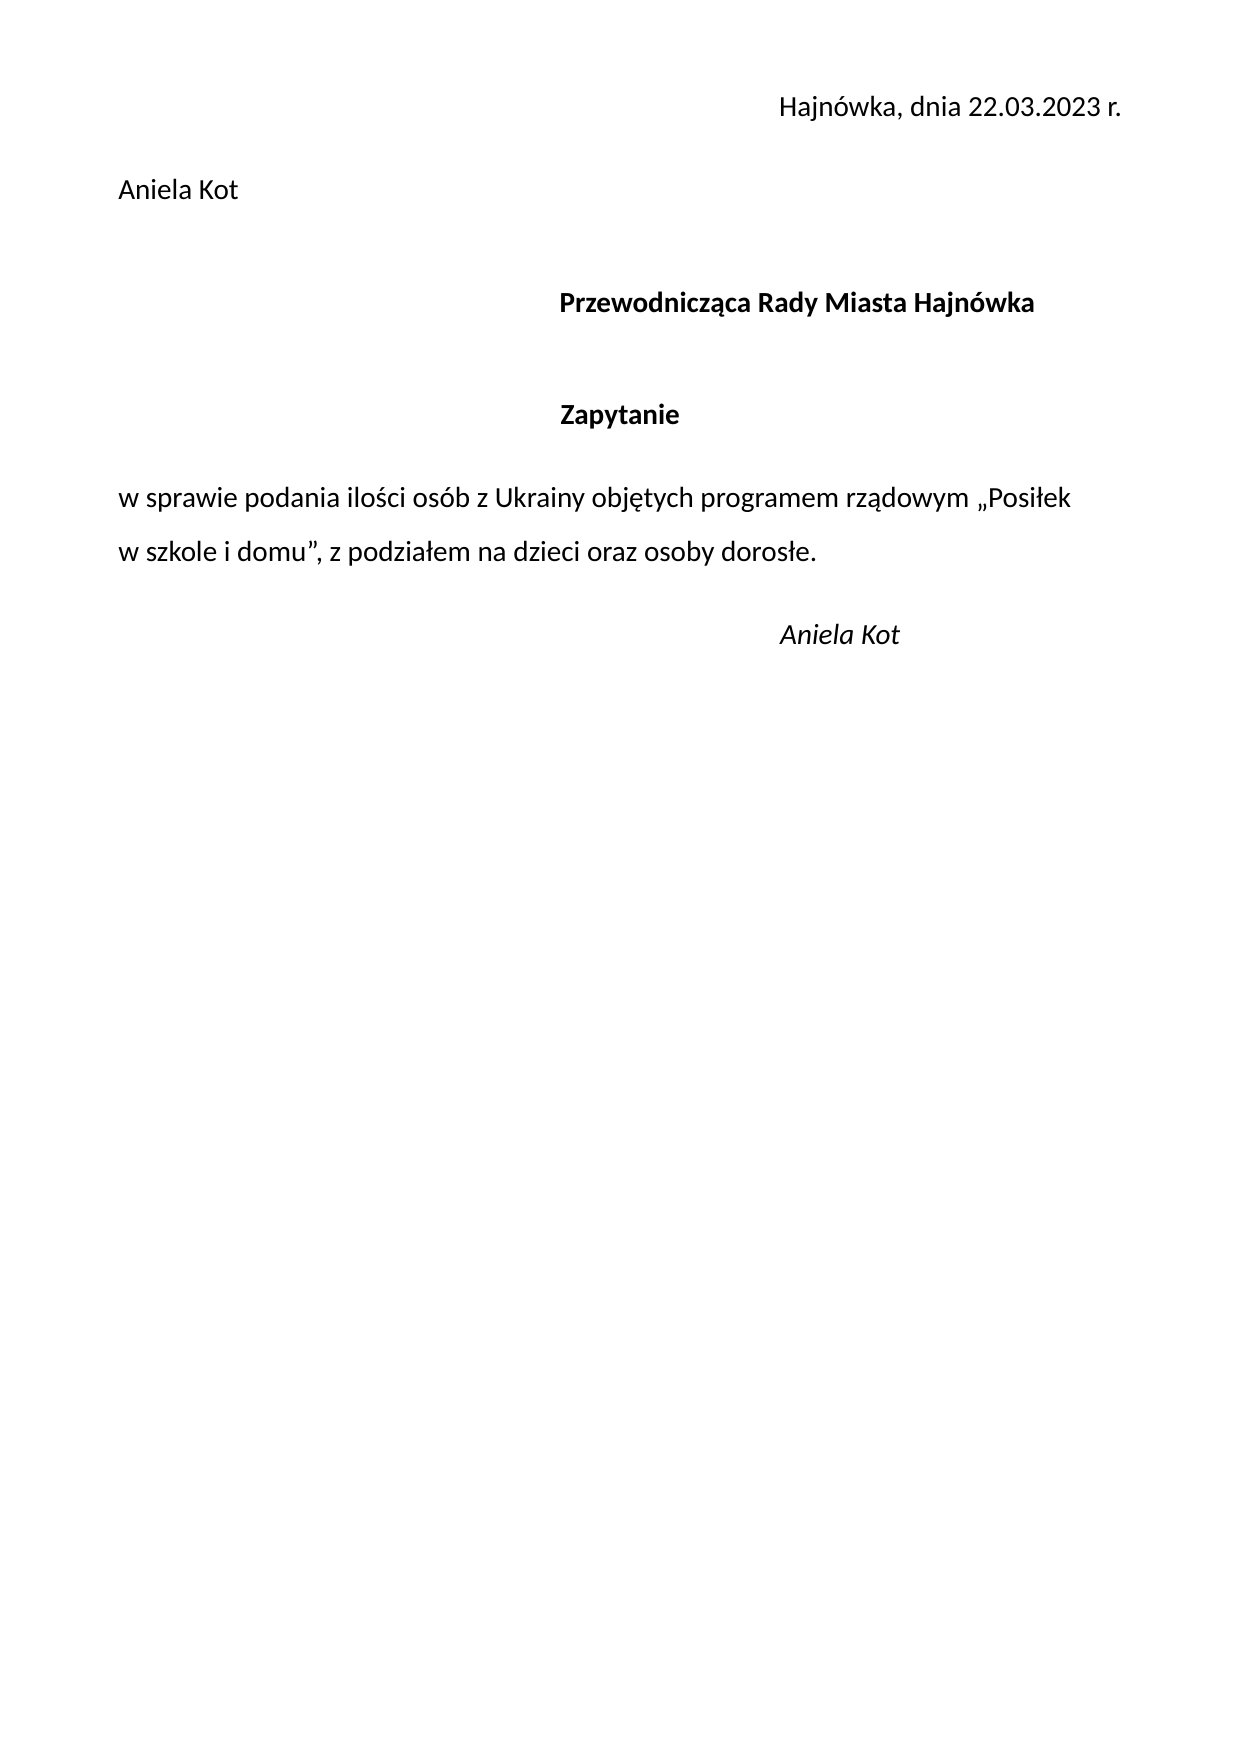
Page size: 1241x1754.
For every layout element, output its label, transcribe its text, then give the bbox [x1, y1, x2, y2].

text Hajnówka, dnia 22.03.2023 r. [118, 88, 1122, 124]
text Aniela Kot [780, 616, 1122, 651]
text w sprawie podania ilości osób z Ukrainy objętych programem rządowym „Posiłek w szkole i domu”, z podziałem na dzieci oraz osoby dorosłe. [118, 479, 1122, 568]
text Aniela Kot [118, 171, 1122, 207]
text Zapytanie [118, 396, 1122, 432]
text Przewodnicząca Rady Miasta Hajnówka [559, 284, 1122, 319]
